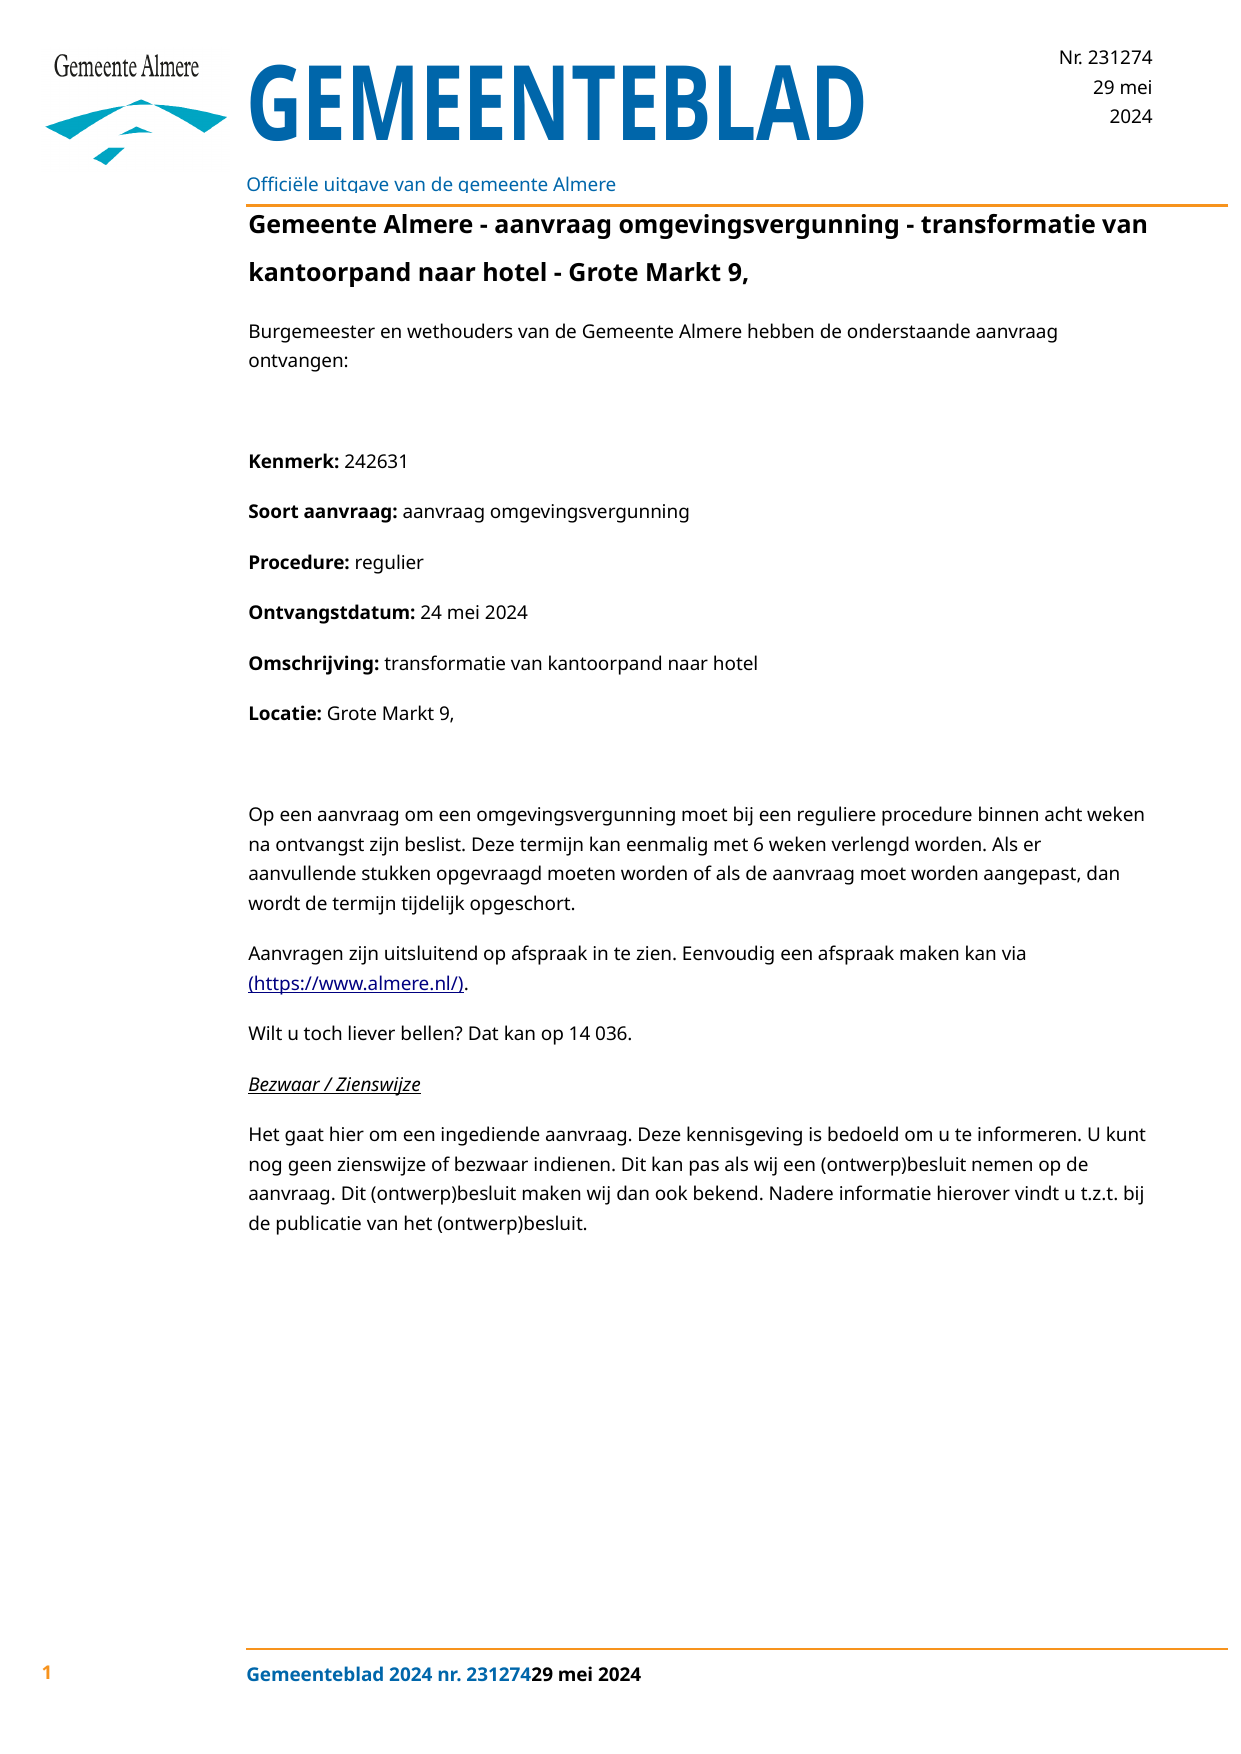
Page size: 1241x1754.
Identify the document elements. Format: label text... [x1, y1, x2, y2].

text Het gaat hier om een ingediende aanvraag. Deze kennisgeving is bedoeld om u te informeren. U kunt nog geen zienswijze of bezwaar indienen. Dit kan pas als wij een (ontwerp)besluit nemen op de aanvraag. Dit (ontwerp)besluit maken wij dan ook bekend. Nadere informatie hierover vindt u t.z.t. bij de publicatie van het (ontwerp)besluit. [248, 1121, 1152, 1236]
text Op een aanvraag om een omgevingsvergunning moet bij een reguliere procedure binnen acht weken na ontvangst zijn beslist. Deze termijn kan eenmalig met 6 weken verlengd worden. Als er aanvullende stukken opgevraagd moeten worden of als de aanvraag moet worden aangepast, dan wordt de termijn tijdelijk opgeschort. [248, 801, 1152, 916]
text Omschrijving: transformatie van kantoorpand naar hotel [248, 650, 1152, 676]
text Procedure: regulier [248, 549, 1152, 575]
text Gemeente Almere - aanvraag omgevingsvergunning - transformatie van kantoorpand naar hotel - Grote Markt 9, [248, 207, 1152, 288]
text Aanvragen zijn uitsluitend op afspraak in te zien. Eenvoudig een afspraak maken kan via (https://www.almere.nl/). [248, 940, 1152, 996]
text Ontvangstdatum: 24 mei 2024 [248, 599, 1152, 625]
text Kenmerk: 242631 [248, 448, 1152, 474]
text Wilt u toch liever bellen? Dat kan op 14 036. [248, 1020, 1152, 1046]
text Locatie: Grote Markt 9, [248, 700, 1152, 726]
text Bezwaar / Zienswijze [248, 1071, 1152, 1097]
picture [41, 47, 231, 172]
text Burgemeester en wethouders van de Gemeente Almere hebben de onderstaande aanvraag ontvangen: [248, 318, 1152, 373]
text Soort aanvraag: aanvraag omgevingsvergunning [248, 499, 1152, 524]
